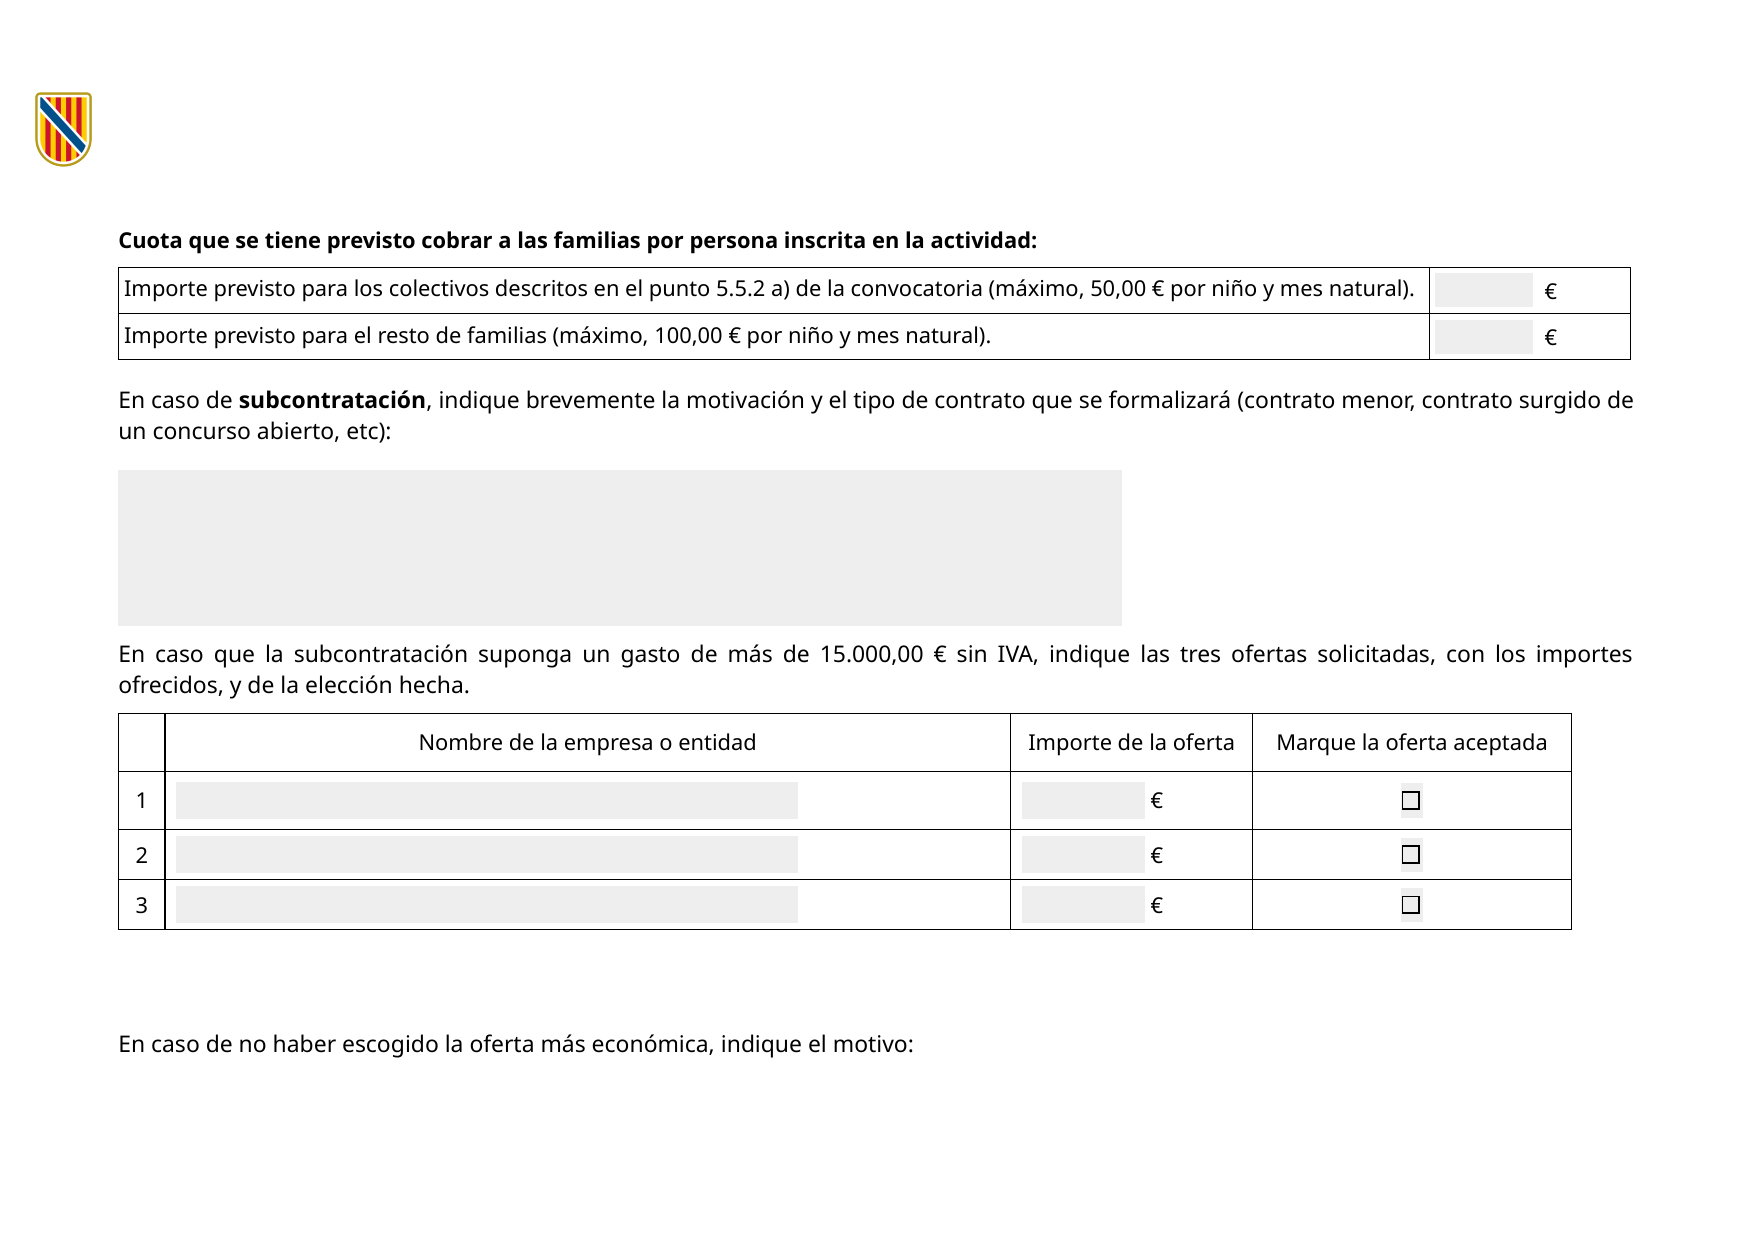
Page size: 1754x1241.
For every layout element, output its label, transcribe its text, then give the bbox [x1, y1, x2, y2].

table_header Importe de la oferta [1011, 714, 1252, 771]
table_cell € [1011, 880, 1252, 929]
table_cell 2 [119, 830, 164, 879]
table_cell [1253, 772, 1571, 829]
text En caso de no haber escogido la oferta más económica, indique el motivo: [118, 1028, 1636, 1059]
table_header Importe previsto para los colectivos descritos en el punto 5.5.2 a) de la convocatoria (máximo, 50,00 € por niño y mes natural). [119, 268, 1429, 313]
table_cell € [1011, 830, 1252, 879]
table_cell [166, 880, 1010, 929]
table_header Nombre de la empresa o entidad [166, 714, 1010, 771]
table_cell 1 [119, 772, 164, 829]
text En caso que la subcontratación suponga un gasto de más de 15.000,00 € sin IVA, indique las tres ofertas solicitadas, con los importes ofrecidos, y de la elección hecha. [118, 638, 1636, 701]
table_header [119, 714, 164, 771]
table_cell € [1430, 314, 1630, 359]
table_header Marque la oferta aceptada [1253, 714, 1571, 771]
picture [17, 64, 110, 195]
table_cell 3 [119, 880, 164, 929]
table_cell [166, 772, 1010, 829]
table_cell [166, 830, 1010, 879]
text Cuota que se tiene previsto cobrar a las familias por persona inscrita en la actividad: [118, 225, 1636, 255]
table_cell [1253, 880, 1571, 929]
table_cell [1253, 830, 1571, 879]
table_header € [1430, 268, 1630, 313]
text En caso de subcontratación, indique brevemente la motivación y el tipo de contrato que se formalizará (contrato menor, contrato surgido de un concurso abierto, etc): [118, 384, 1636, 446]
table_cell € [1011, 772, 1252, 829]
table_cell Importe previsto para el resto de familias (máximo, 100,00 € por niño y mes natural). [119, 314, 1429, 359]
